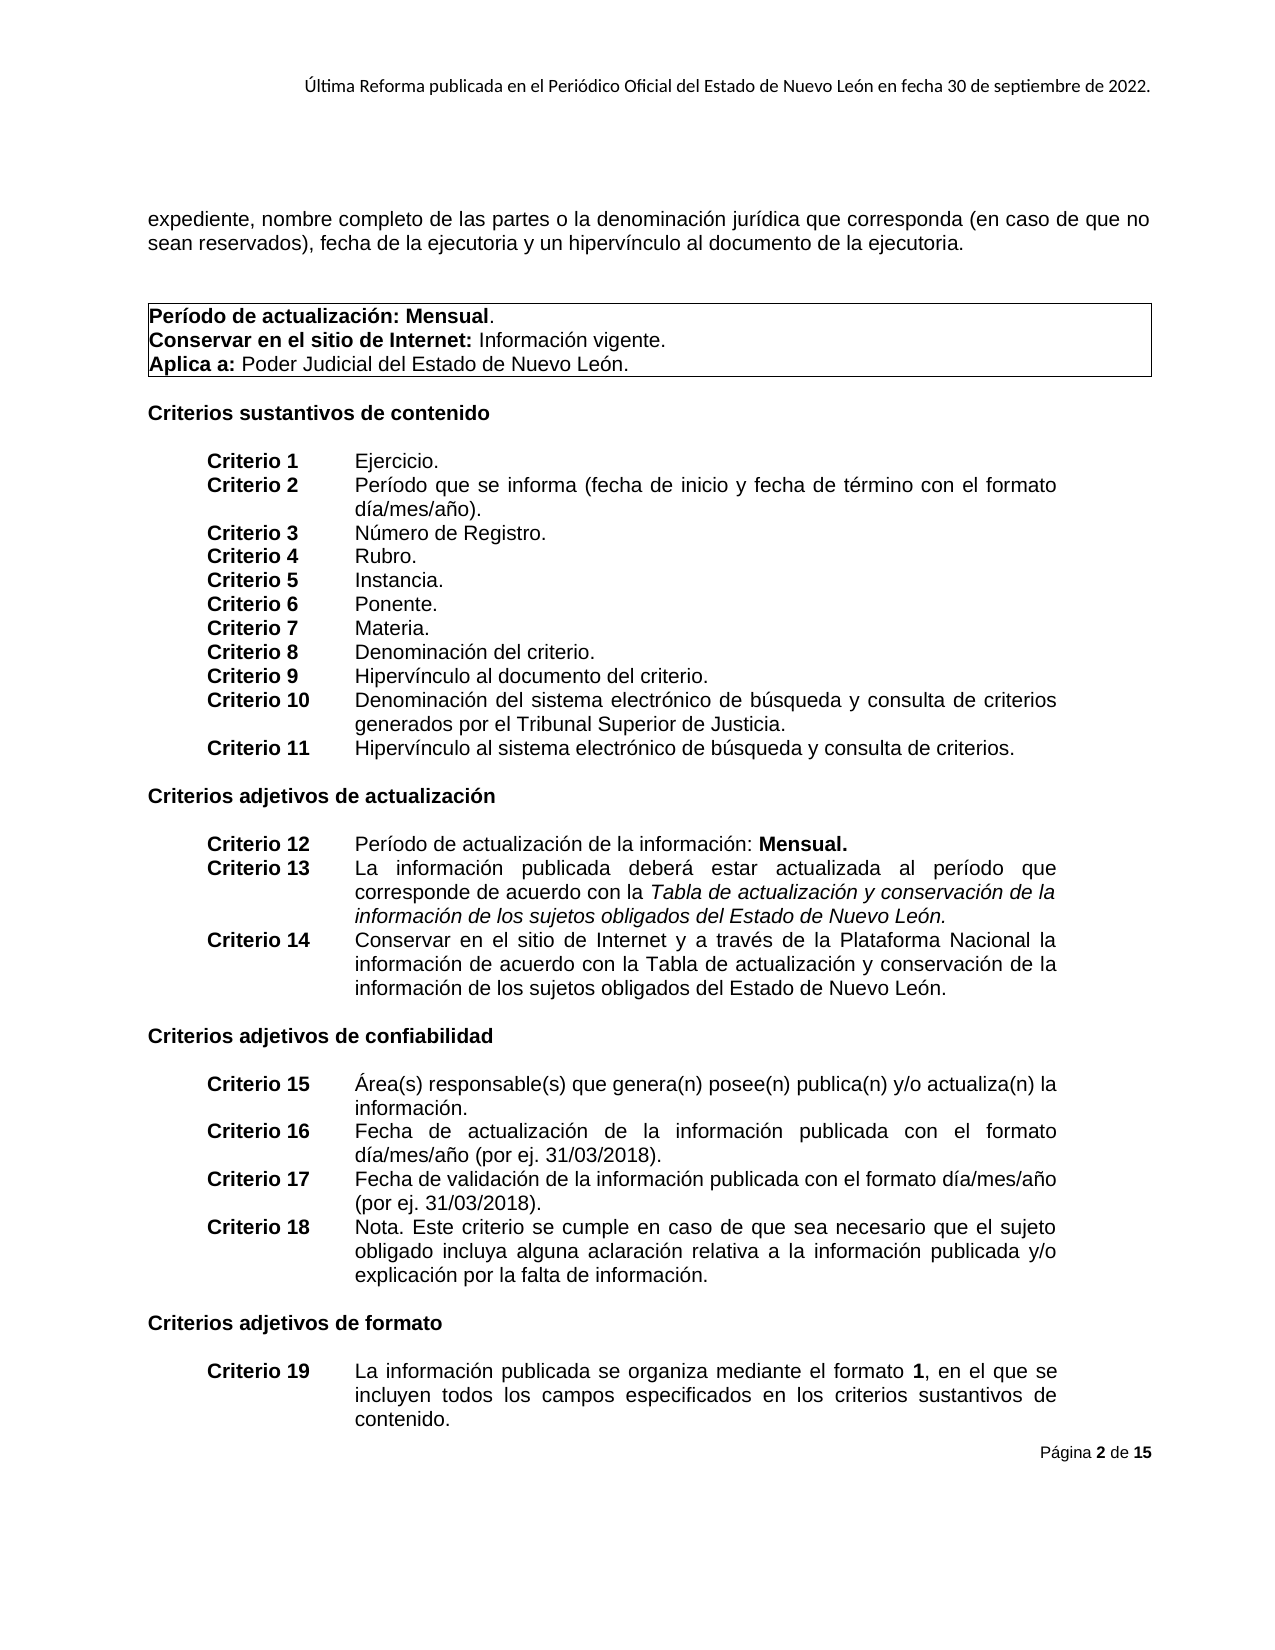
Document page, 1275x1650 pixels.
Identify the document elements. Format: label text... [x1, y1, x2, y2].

text Criterio 12 Período de actualización de la información: Mensual. [207, 832, 1058, 856]
text Criterio 15 Área(s) responsable(s) que genera(n) posee(n) publica(n) y/o actualiza(n) la información. [207, 1071, 1058, 1119]
text Criterio 1 Ejercicio. [207, 448, 1058, 472]
text Criterio 9 Hipervínculo al documento del criterio. [207, 664, 1058, 688]
text Criterio 6 Ponente. [207, 592, 1058, 616]
text Criterio 11 Hipervínculo al sistema electrónico de búsqueda y consulta de criterios. [207, 736, 1058, 760]
text expediente, nombre completo de las partes o la denominación jurídica que corresponda (en caso de que no sean reservados), fecha de la ejecutoria y un hipervínculo al documento de la ejecutoria. [148, 207, 1152, 255]
text Criterio 14 Conservar en el sitio de Internet y a través de la Plataforma Nacional la información de acuerdo con la Tabla de actualización y conservación de la información de los sujetos obligados del Estado de Nuevo León. [207, 928, 1058, 999]
text Criterios adjetivos de confiabilidad [148, 1023, 1058, 1047]
text Criterios adjetivos de actualización [148, 784, 1058, 808]
text Criterio 13 La información publicada deberá estar actualizada al período que corresponde de acuerdo con la Tabla de actualización y conservación de la información de los sujetos obligados del Estado de Nuevo León. [207, 856, 1058, 928]
text Criterio 4 Rubro. [207, 544, 1058, 568]
text Criterio 7 Materia. [207, 616, 1058, 640]
text Criterio 10 Denominación del sistema electrónico de búsqueda y consulta de criterios generados por el Tribunal Superior de Justicia. [207, 688, 1058, 736]
text Aplica a: Poder Judicial del Estado de Nuevo León. [149, 351, 1151, 376]
text Criterio 5 Instancia. [207, 568, 1058, 592]
text Criterios sustantivos de contenido [148, 401, 1152, 424]
text Criterio 17 Fecha de validación de la información publicada con el formato día/mes/año (por ej. 31/03/2018). [207, 1167, 1058, 1215]
text Período de actualización: Mensual. [149, 304, 1151, 327]
text Criterio 16 Fecha de actualización de la información publicada con el formato día/mes/año (por ej. 31/03/2018). [207, 1119, 1058, 1167]
text Criterio 2 Período que se informa (fecha de inicio y fecha de término con el formato día/mes/año). [207, 472, 1058, 520]
text Criterios adjetivos de formato [148, 1311, 1058, 1335]
text Criterio 8 Denominación del criterio. [207, 640, 1058, 664]
text Criterio 18 Nota. Este criterio se cumple en caso de que sea necesario que el sujeto obligado incluya alguna aclaración relativa a la información publicada y/o explicación por la falta de información. [207, 1215, 1058, 1287]
text Criterio 3 Número de Registro. [207, 520, 1058, 544]
text Conservar en el sitio de Internet: Información vigente. [149, 327, 1151, 351]
text Criterio 19 La información publicada se organiza mediante el formato 1, en el que se incluyen todos los campos especificados en los criterios sustantivos de contenido. [207, 1359, 1058, 1431]
